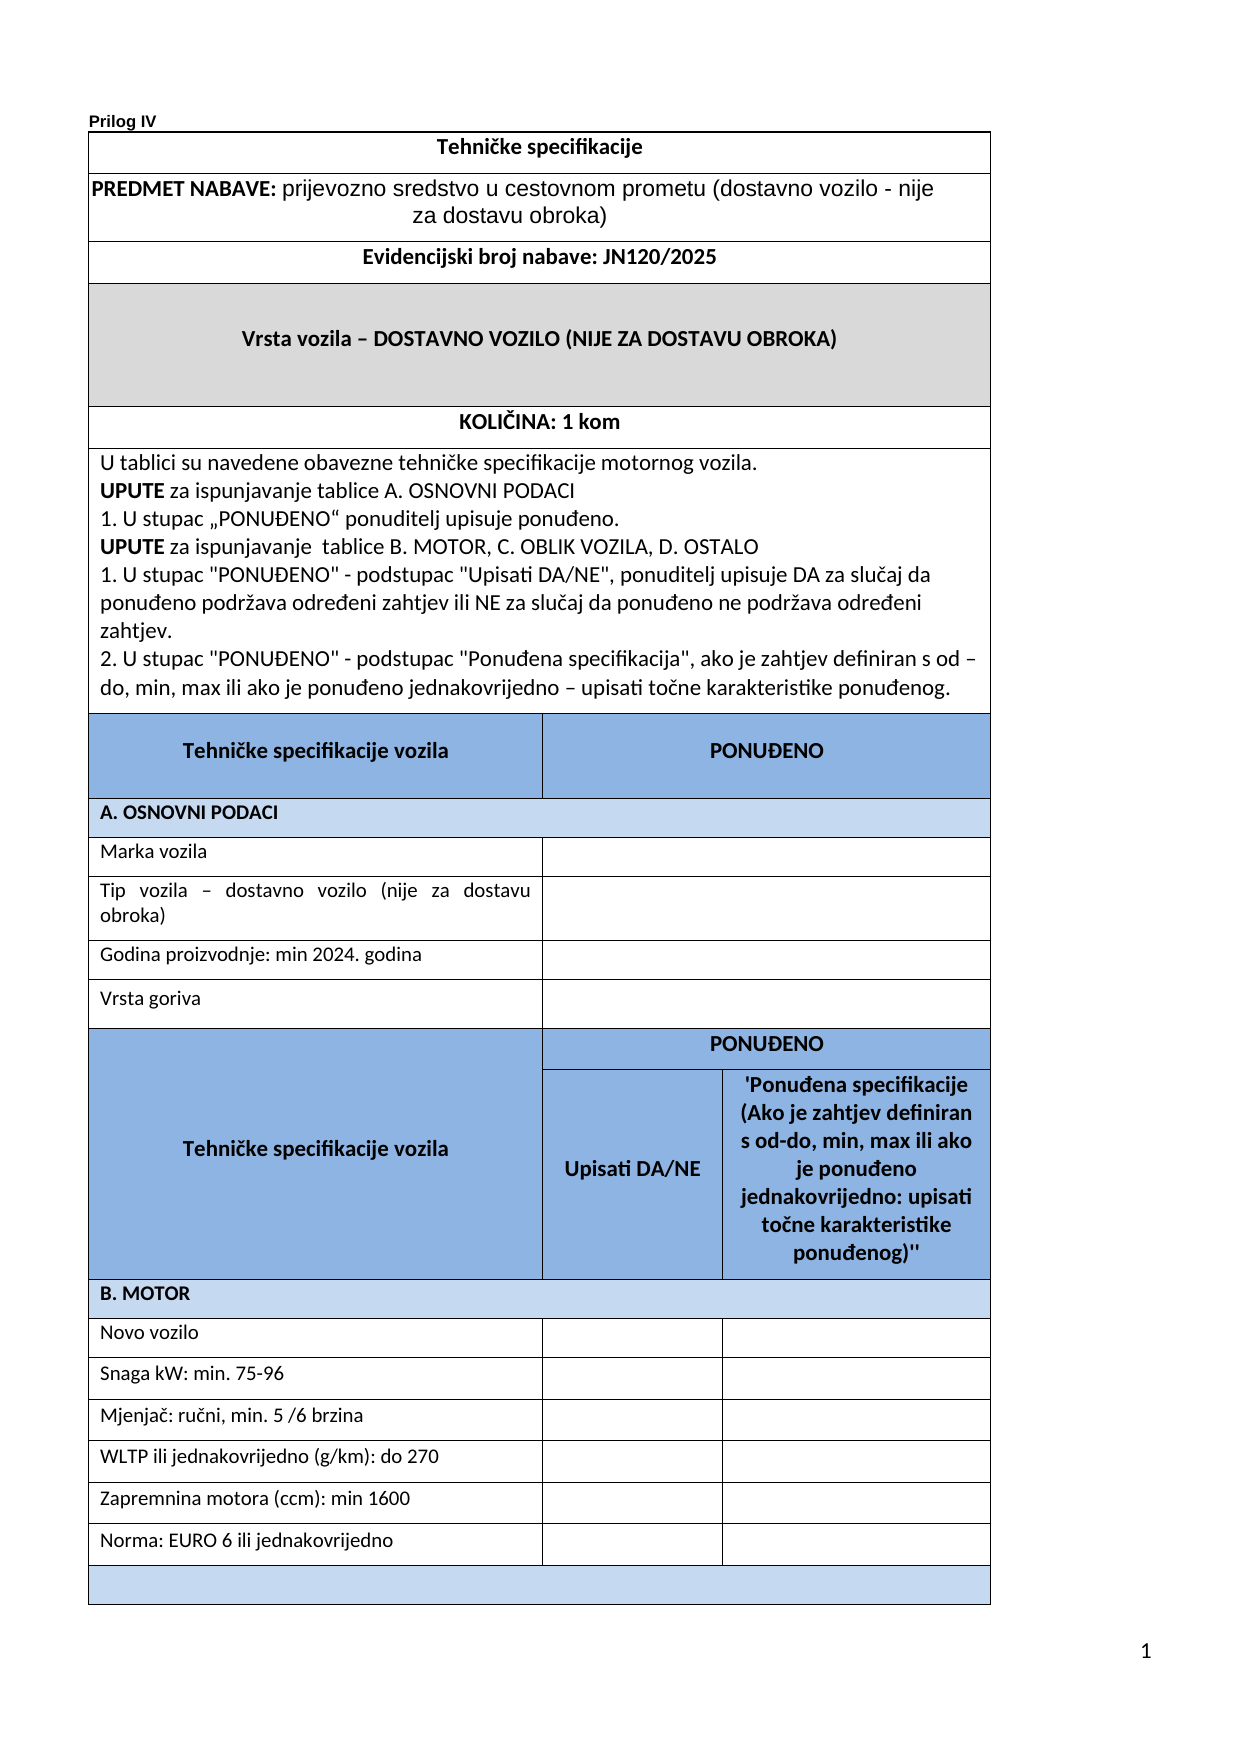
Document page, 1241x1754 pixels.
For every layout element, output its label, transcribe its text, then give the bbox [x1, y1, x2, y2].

table_cell Upisati DA/NE [543, 1070, 722, 1279]
table_cell WLTP ili jednakovrijedno (g/km): do 270 [89, 1441, 542, 1482]
table_cell Zapremnina motora (ccm): min 1600 [89, 1483, 542, 1523]
table_cell [89, 1566, 990, 1604]
table_cell B. MOTOR [89, 1280, 990, 1318]
table_cell [543, 980, 990, 1028]
table_cell [543, 1483, 722, 1523]
table_cell Tip vozila – dostavno vozilo (nije za dostavu obroka) [89, 877, 542, 940]
table_cell Vrsta vozila – DOSTAVNO VOZILO (NIJE ZA DOSTAVU OBROKA) [89, 284, 990, 406]
text Prilog IV [89, 112, 1152, 131]
table_cell [543, 838, 990, 876]
table_cell [723, 1358, 990, 1398]
table_cell [543, 1524, 722, 1565]
table_cell [723, 1483, 990, 1523]
table_cell Evidencijski broj nabave: JN120/2025 [89, 242, 990, 282]
table_cell [543, 877, 990, 940]
table_header Tehničke specifikacije [89, 133, 990, 173]
table_cell [723, 1400, 990, 1440]
table_cell [723, 1319, 990, 1357]
table_cell Norma: EURO 6 ili jednakovrijedno [89, 1524, 542, 1565]
table_cell [543, 1319, 722, 1357]
table_cell 'Ponuđena specifikacije (Ako je zahtjev definiran s od-do, min, max ili ako je ponuđeno jednakovrijedno: upisati točne karakteristike ponuđenog)'' [723, 1070, 990, 1279]
table_cell Tehničke specifikacije vozila [89, 714, 542, 798]
table_cell Tehničke specifikacije vozila [89, 1029, 542, 1279]
table_cell U tablici su navedene obavezne tehničke specifikacije motornog vozila. UPUTE za ispunjavanje tablice A. OSNOVNI PODACI 1. U stupac „PONUĐENO“ ponuditelj upisuje ponuđeno. UPUTE za ispunjavanje tablice B. MOTOR, C. OBLIK VOZILA, D. OSTALO 1. U stupac "PONUĐENO" - podstupac "Upisati DA/NE", ponuditelj upisuje DA za slučaj da ponuđeno podržava određeni zahtjev ili NE za slučaj da ponuđeno ne podržava određeni zahtjev. 2. U stupac "PONUĐENO" - podstupac "Ponuđena specifikacija", ako je zahtjev definiran s od – do, min, max ili ako je ponuđeno jednakovrijedno – upisati točne karakteristike ponuđenog. [89, 449, 990, 713]
table_cell A. OSNOVNI PODACI [89, 799, 990, 837]
table_cell [723, 1524, 990, 1565]
table_cell [543, 1441, 722, 1482]
table_cell [723, 1441, 990, 1482]
table_cell Mjenjač: ručni, min. 5 /6 brzina [89, 1400, 542, 1440]
table_cell [543, 1358, 722, 1398]
table_cell Novo vozilo [89, 1319, 542, 1357]
table_cell KOLIČINA: 1 kom [89, 407, 990, 447]
table_cell Snaga kW: min. 75-96 [89, 1358, 542, 1398]
table_cell PONUĐENO [543, 714, 990, 798]
table_cell PONUĐENO [543, 1029, 990, 1069]
table_cell PREDMET NABAVE: prijevozno sredstvo u cestovnom prometu (dostavno vozilo - nije za dostavu obroka) [89, 174, 990, 241]
table_cell Godina proizvodnje: min 2024. godina [89, 941, 542, 979]
table_cell [543, 1400, 722, 1440]
table_cell Vrsta goriva [89, 980, 542, 1028]
table_cell [543, 941, 990, 979]
table_cell Marka vozila [89, 838, 542, 876]
